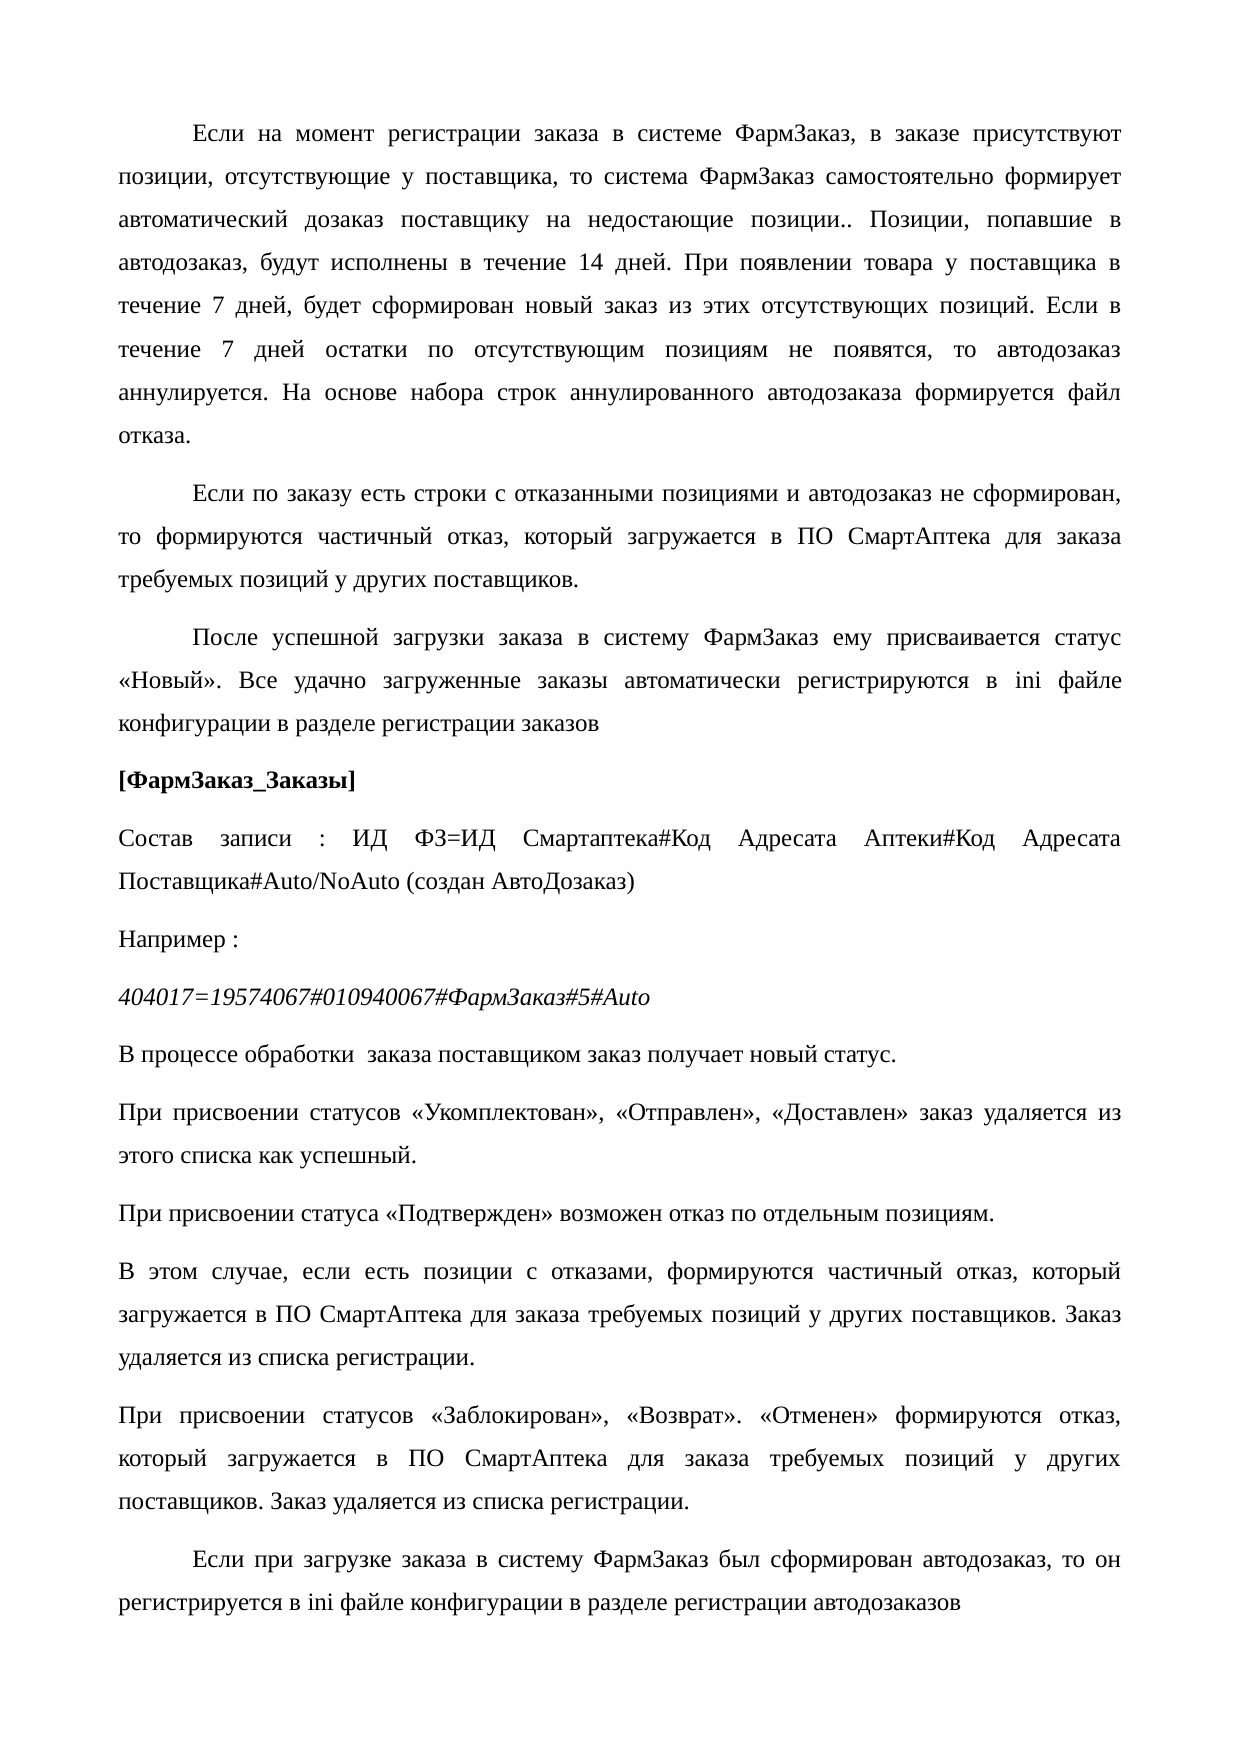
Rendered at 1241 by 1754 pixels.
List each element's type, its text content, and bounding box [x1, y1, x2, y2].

text После успешной загрузки заказа в систему ФармЗаказ ему присваивается статус «Новый». Все удачно загруженные заказы автоматически регистрируются в ini файле конфигурации в разделе регистрации заказов [118, 622, 1122, 737]
text 404017=19574067#010940067#ФармЗаказ#5#Auto [118, 982, 1122, 1011]
text Если на момент регистрации заказа в системе ФармЗаказ, в заказе присутствуют позиции, отсутствующие у поставщика, то система ФармЗаказ самостоятельно формирует автоматический дозаказ поставщику на недостающие позиции.. Позиции, попавшие в автодозаказ, будут исполнены в течение 14 дней. При появлении товара у поставщика в течение 7 дней, будет сформирован новый заказ из этих отсутствующих позиций. Если в течение 7 дней остатки по отсутствующим позициям не появятся, то автодозаказ аннулируется. На основе набора строк аннулированного автодозаказа формируется файл отказа. [118, 118, 1122, 449]
text В этом случае, если есть позиции с отказами, формируются частичный отказ, который загружается в ПО СмартАптека для заказа требуемых позиций у других поставщиков. Заказ удаляется из списка регистрации. [118, 1256, 1122, 1371]
text Состав записи : ИД ФЗ=ИД Смартаптека#Код Адресата Аптеки#Код Адресата Поставщика#Auto/NoAuto (создан АвтоДозаказ) [118, 823, 1122, 895]
text При присвоении статуса «Подтвержден» возможен отказ по отдельным позициям. [118, 1198, 1122, 1227]
text Если по заказу есть строки с отказанными позициями и автодозаказ не сформирован, то формируются частичный отказ, который загружается в ПО СмартАптека для заказа требуемых позиций у других поставщиков. [118, 478, 1122, 593]
text При присвоении статусов «Укомплектован», «Отправлен», «Доставлен» заказ удаляется из этого списка как успешный. [118, 1097, 1122, 1169]
text При присвоении статусов «Заблокирован», «Возврат». «Отменен» формируются отказ, который загружается в ПО СмартАптека для заказа требуемых позиций у других поставщиков. Заказ удаляется из списка регистрации. [118, 1400, 1122, 1515]
text В процессе обработки заказа поставщиком заказ получает новый статус. [118, 1039, 1122, 1068]
text [ФармЗаказ_Заказы] [118, 766, 1122, 794]
text Если при загрузке заказа в систему ФармЗаказ был сформирован автодозаказ, то он регистрируется в ini файле конфигурации в разделе регистрации автодозаказов [118, 1544, 1122, 1616]
text Например : [118, 924, 1122, 953]
